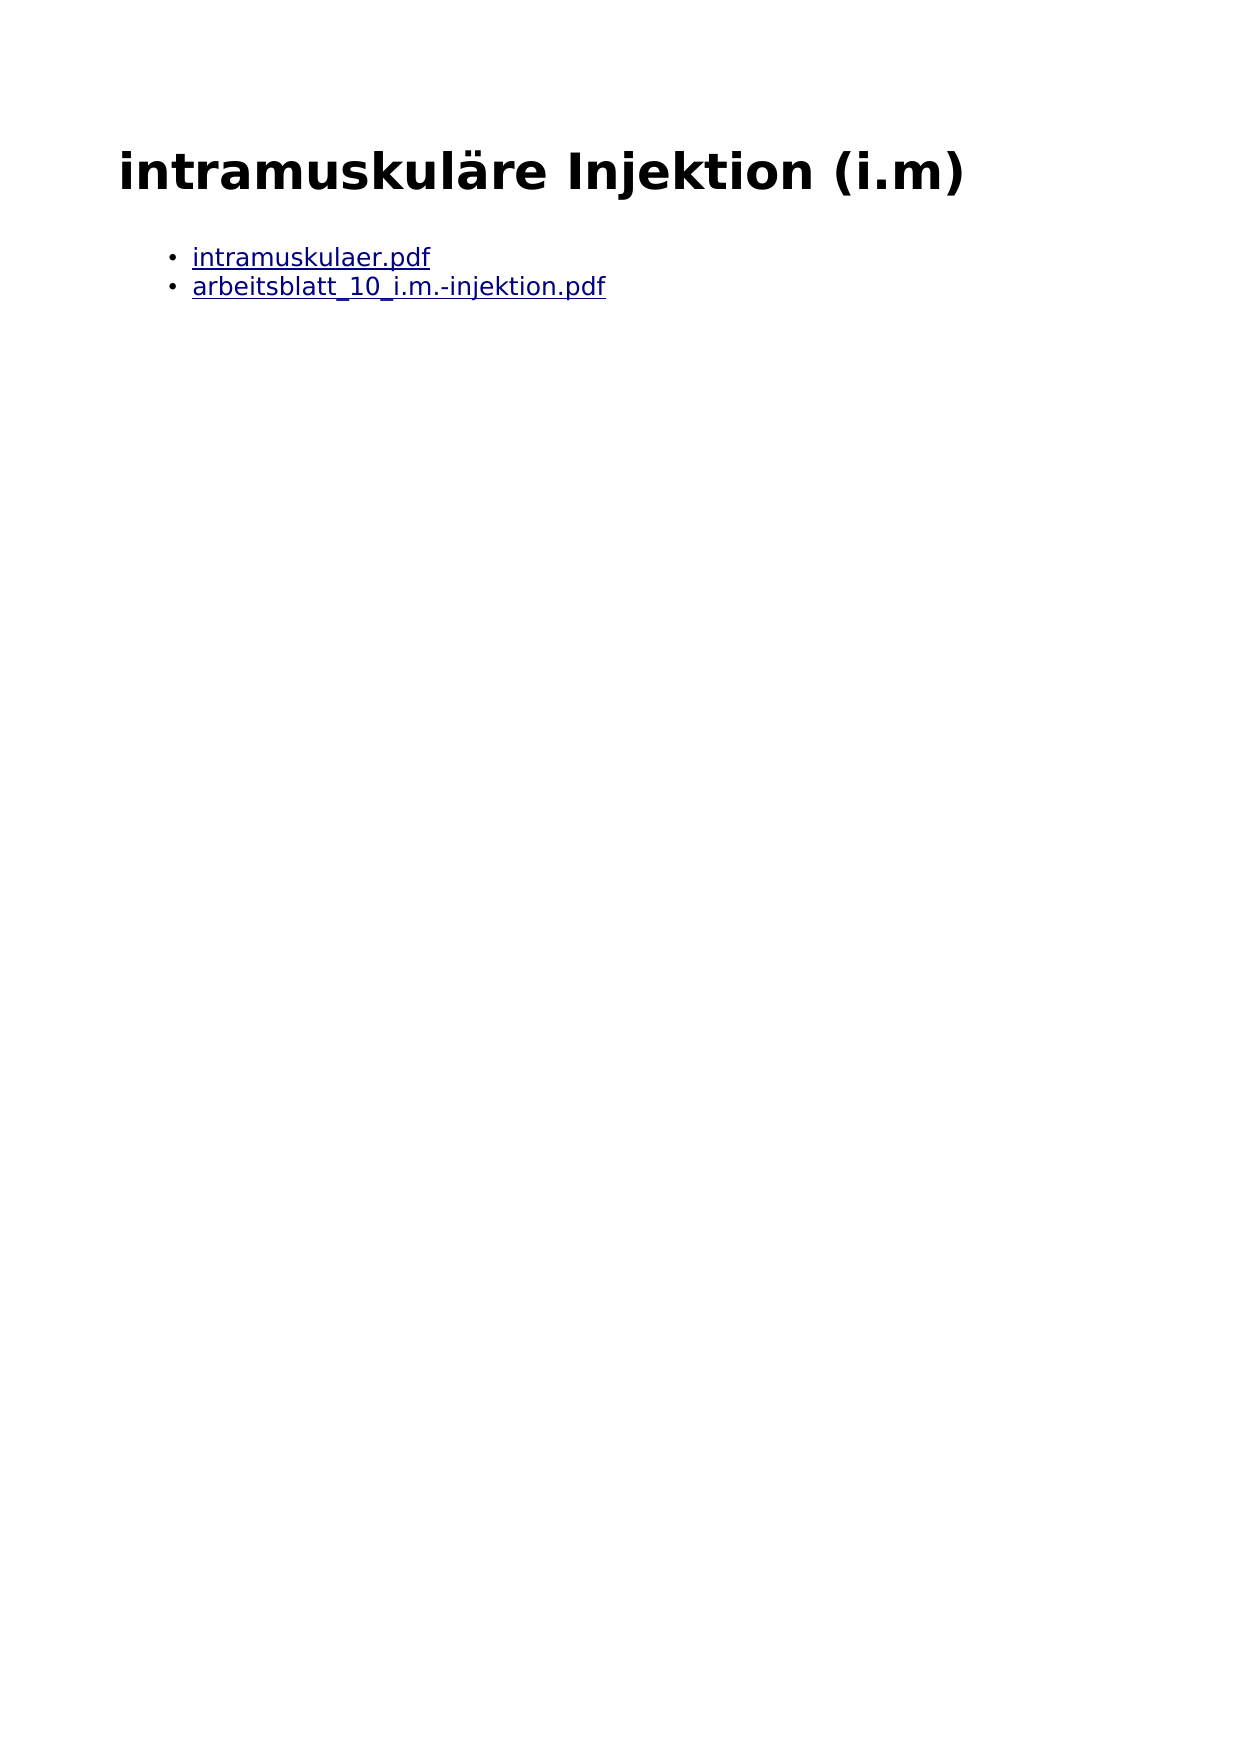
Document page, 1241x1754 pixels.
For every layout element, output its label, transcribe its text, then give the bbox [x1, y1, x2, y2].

subtitle intramuskuläre Injektion (i.m) [118, 143, 1122, 201]
list intramuskulaer.pdf [177, 243, 1122, 272]
list arbeitsblatt_10_i.m.-injektion.pdf [177, 272, 1122, 302]
